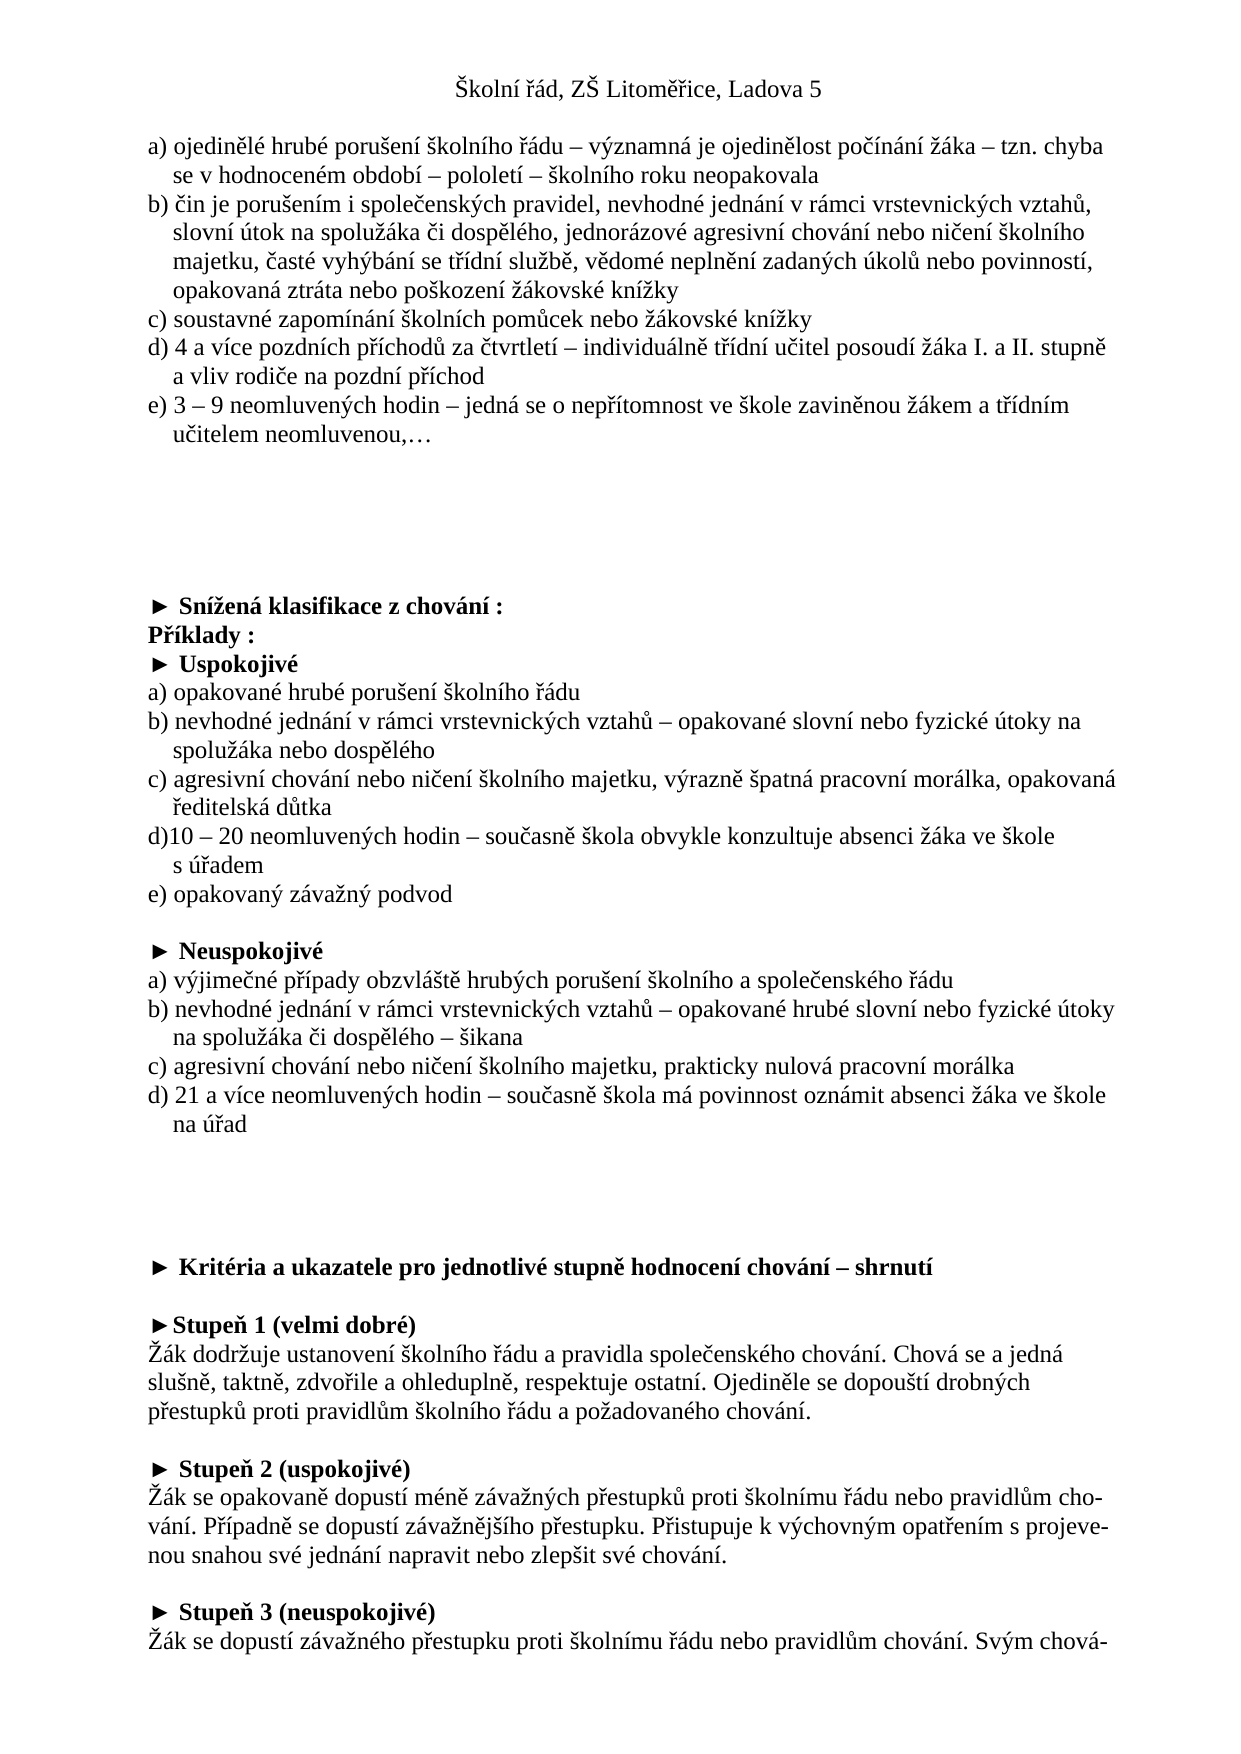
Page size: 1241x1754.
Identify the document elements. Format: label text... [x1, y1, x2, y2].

text a) výjimečné případy obzvláště hrubých porušení školního a společenského řádu [148, 965, 1123, 994]
text na úřad [148, 1109, 1123, 1137]
text s úřadem [148, 850, 1123, 879]
text majetku, časté vyhýbání se třídní službě, vědomé neplnění zadaných úkolů nebo povinností, [148, 246, 1123, 275]
text ► Snížená klasifikace z chování : [148, 591, 1123, 620]
text opakovaná ztráta nebo poškození žákovské knížky [148, 275, 1123, 304]
text d) 4 a více pozdních příchodů za čtvrtletí – individuálně třídní učitel posoudí žáka I. a II. stupně [148, 332, 1123, 361]
text b) čin je porušením i společenských pravidel, nevhodné jednání v rámci vrstevnických vztahů, [148, 189, 1123, 217]
text c) agresivní chování nebo ničení školního majetku, výrazně špatná pracovní morálka, opakovaná [148, 764, 1123, 792]
text b) nevhodné jednání v rámci vrstevnických vztahů – opakované hrubé slovní nebo fyzické útoky [148, 994, 1123, 1022]
text Žák dodržuje ustanovení školního řádu a pravidla společenského chování. Chová se a jedná slušně, taktně, zdvořile a ohleduplně, respektuje ostatní. Ojediněle se dopouští drobných přestupků proti pravidlům školního řádu a požadovaného chování. [148, 1339, 1123, 1425]
text Příklady : [148, 620, 1123, 649]
text a) opakované hrubé porušení školního řádu [148, 677, 1123, 706]
text ► Neuspokojivé [148, 936, 1123, 965]
text c) soustavné zapomínání školních pomůcek nebo žákovské knížky [148, 304, 1123, 332]
text Žák se opakovaně dopustí méně závažných přestupků proti školnímu řádu nebo pravidlům cho-vání. Případně se dopustí závažnějšího přestupku. Přistupuje k výchovným opatřením s projeve-nou snahou své jednání napravit nebo zlepšit své chování. [148, 1482, 1123, 1569]
text b) nevhodné jednání v rámci vrstevnických vztahů – opakované slovní nebo fyzické útoky na [148, 706, 1123, 735]
text ► Uspokojivé [148, 649, 1123, 677]
text se v hodnoceném období – pololetí – školního roku neopakovala [148, 160, 1123, 189]
text slovní útok na spolužáka či dospělého, jednorázové agresivní chování nebo ničení školního [148, 217, 1123, 246]
text Žák se dopustí závažného přestupku proti školnímu řádu nebo pravidlům chování. Svým chová- [148, 1626, 1123, 1655]
text ředitelská důtka [148, 792, 1123, 821]
text učitelem neomluvenou,… [148, 419, 1123, 447]
text d) 21 a více neomluvených hodin – současně škola má povinnost oznámit absenci žáka ve škole [148, 1080, 1123, 1109]
text na spolužáka či dospělého – šikana [148, 1022, 1123, 1051]
text a) ojedinělé hrubé porušení školního řádu – významná je ojedinělost počínání žáka – tzn. chyba [148, 131, 1123, 160]
text e) opakovaný závažný podvod [148, 879, 1123, 907]
text d)10 – 20 neomluvených hodin – současně škola obvykle konzultuje absenci žáka ve škole [148, 821, 1123, 850]
text ► Kritéria a ukazatele pro jednotlivé stupně hodnocení chování – shrnutí [148, 1252, 1123, 1281]
text e) 3 – 9 neomluvených hodin – jedná se o nepřítomnost ve škole zaviněnou žákem a třídním [148, 390, 1123, 419]
text spolužáka nebo dospělého [148, 735, 1123, 764]
text ► Stupeň 3 (neuspokojivé) [148, 1597, 1123, 1626]
text a vliv rodiče na pozdní příchod [148, 361, 1123, 390]
text ►Stupeň 1 (velmi dobré) [148, 1310, 1123, 1339]
text ► Stupeň 2 (uspokojivé) [148, 1454, 1123, 1482]
text c) agresivní chování nebo ničení školního majetku, prakticky nulová pracovní morálka [148, 1051, 1123, 1080]
